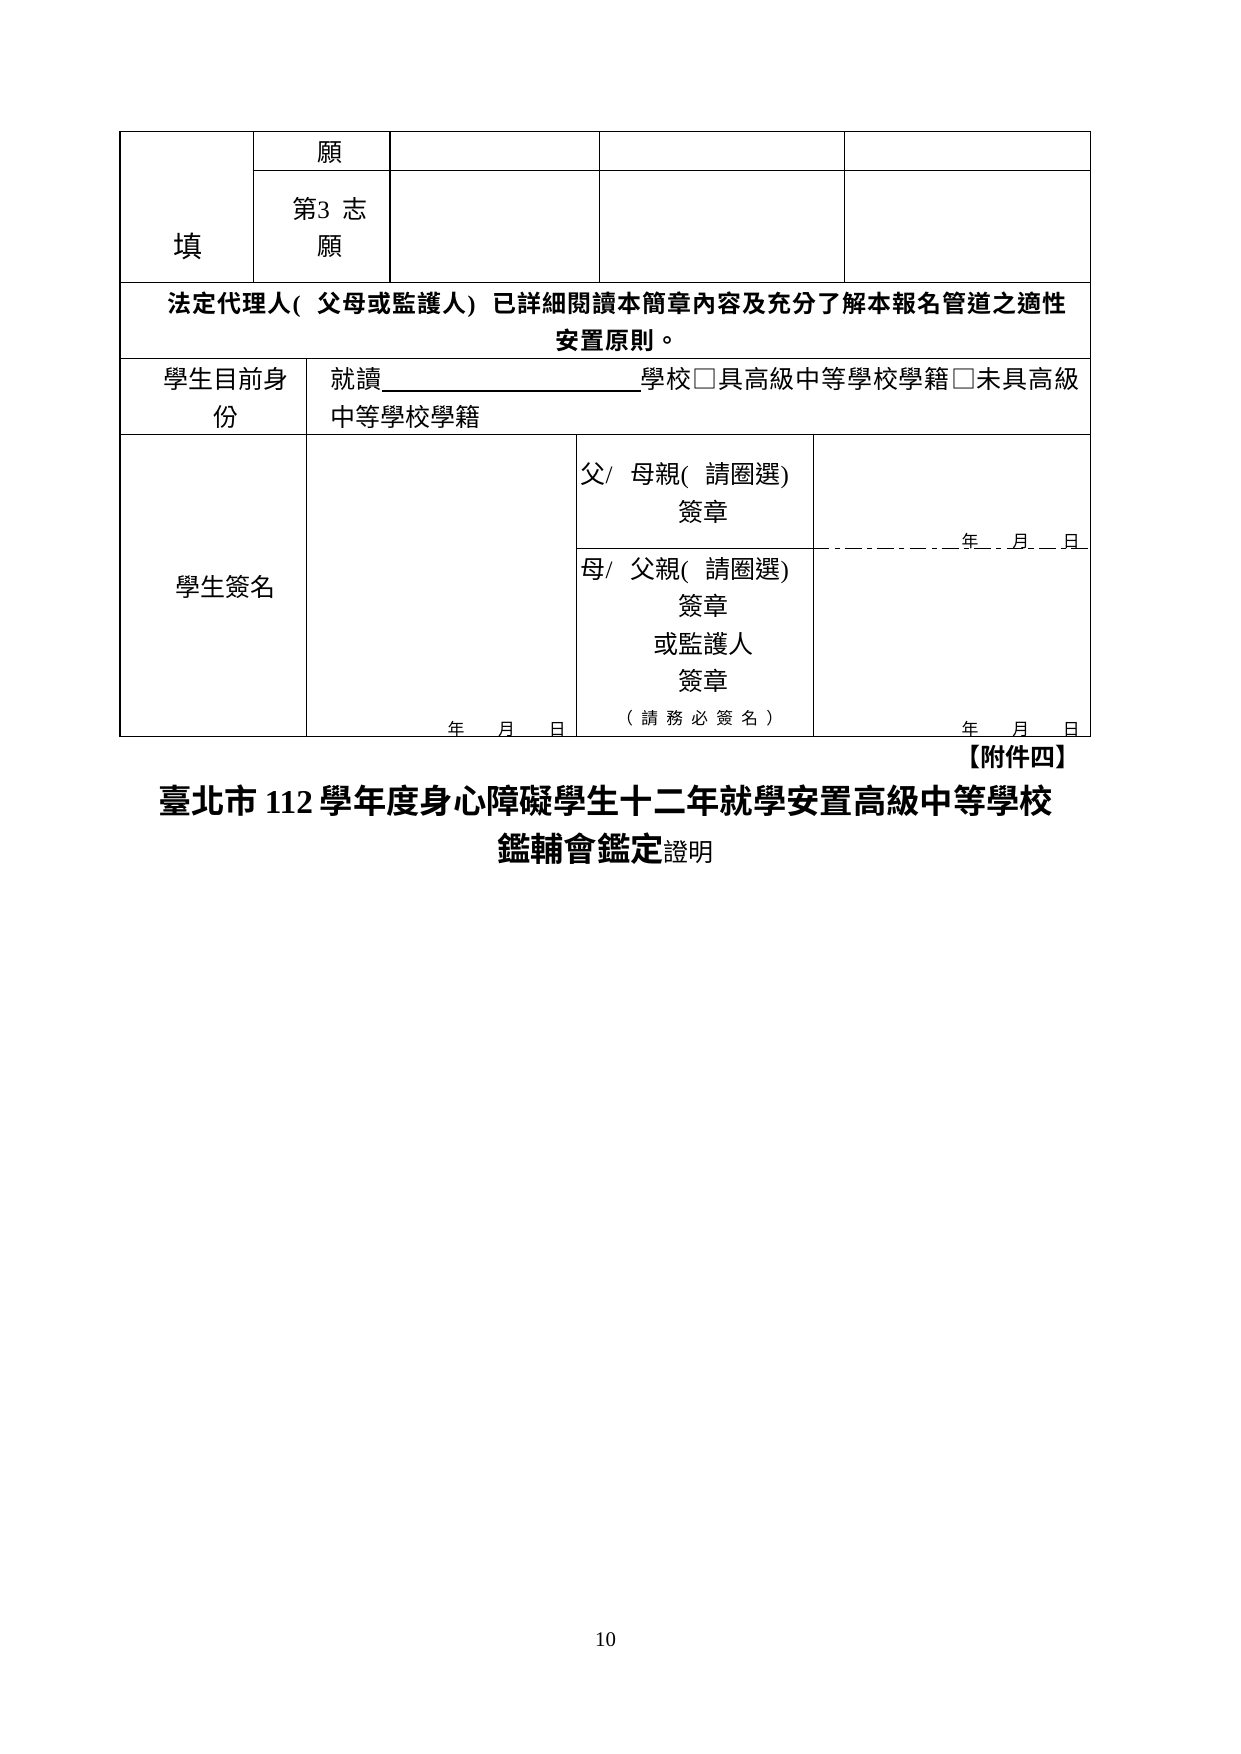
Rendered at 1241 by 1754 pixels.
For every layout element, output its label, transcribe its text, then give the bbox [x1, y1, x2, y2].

table_cell 年 月 日 [814, 548, 1090, 736]
table_cell 志願 填寫 [121, 132, 253, 282]
table_cell 母/父親(請圈選)簽章 或監護人 簽章 （請務必簽名） [577, 549, 813, 736]
table_cell 第3志願 [254, 171, 389, 282]
text 【附件四】 [187, 737, 1080, 775]
table_cell 法定代理人(父母或監護人)已詳細閱讀本簡章內容及充分了解本報名管道之適性安置原則。 [121, 283, 1090, 358]
table_cell 年 月 日 [307, 435, 576, 736]
table_cell [391, 171, 599, 282]
table_cell 父/母親(請圈選)簽章 [577, 435, 813, 548]
table_cell [845, 171, 1090, 282]
text 鑑輔會鑑定證明 [130, 823, 1080, 871]
table_cell [391, 132, 599, 169]
table_cell 學生簽名 [121, 435, 306, 736]
table_cell 學生目前身份 [121, 359, 306, 434]
table_cell 就讀 學校□具高級中等學校學籍□未具高級中等學校學籍 [307, 359, 1090, 434]
table_cell [845, 132, 1090, 169]
table_cell 願 [254, 132, 389, 169]
text 臺北市112學年度身心障礙學生十二年就學安置高級中等學校 [130, 775, 1080, 823]
table_cell [600, 132, 844, 169]
table_cell 年 月 日 [814, 435, 1090, 548]
table_cell [600, 171, 844, 282]
